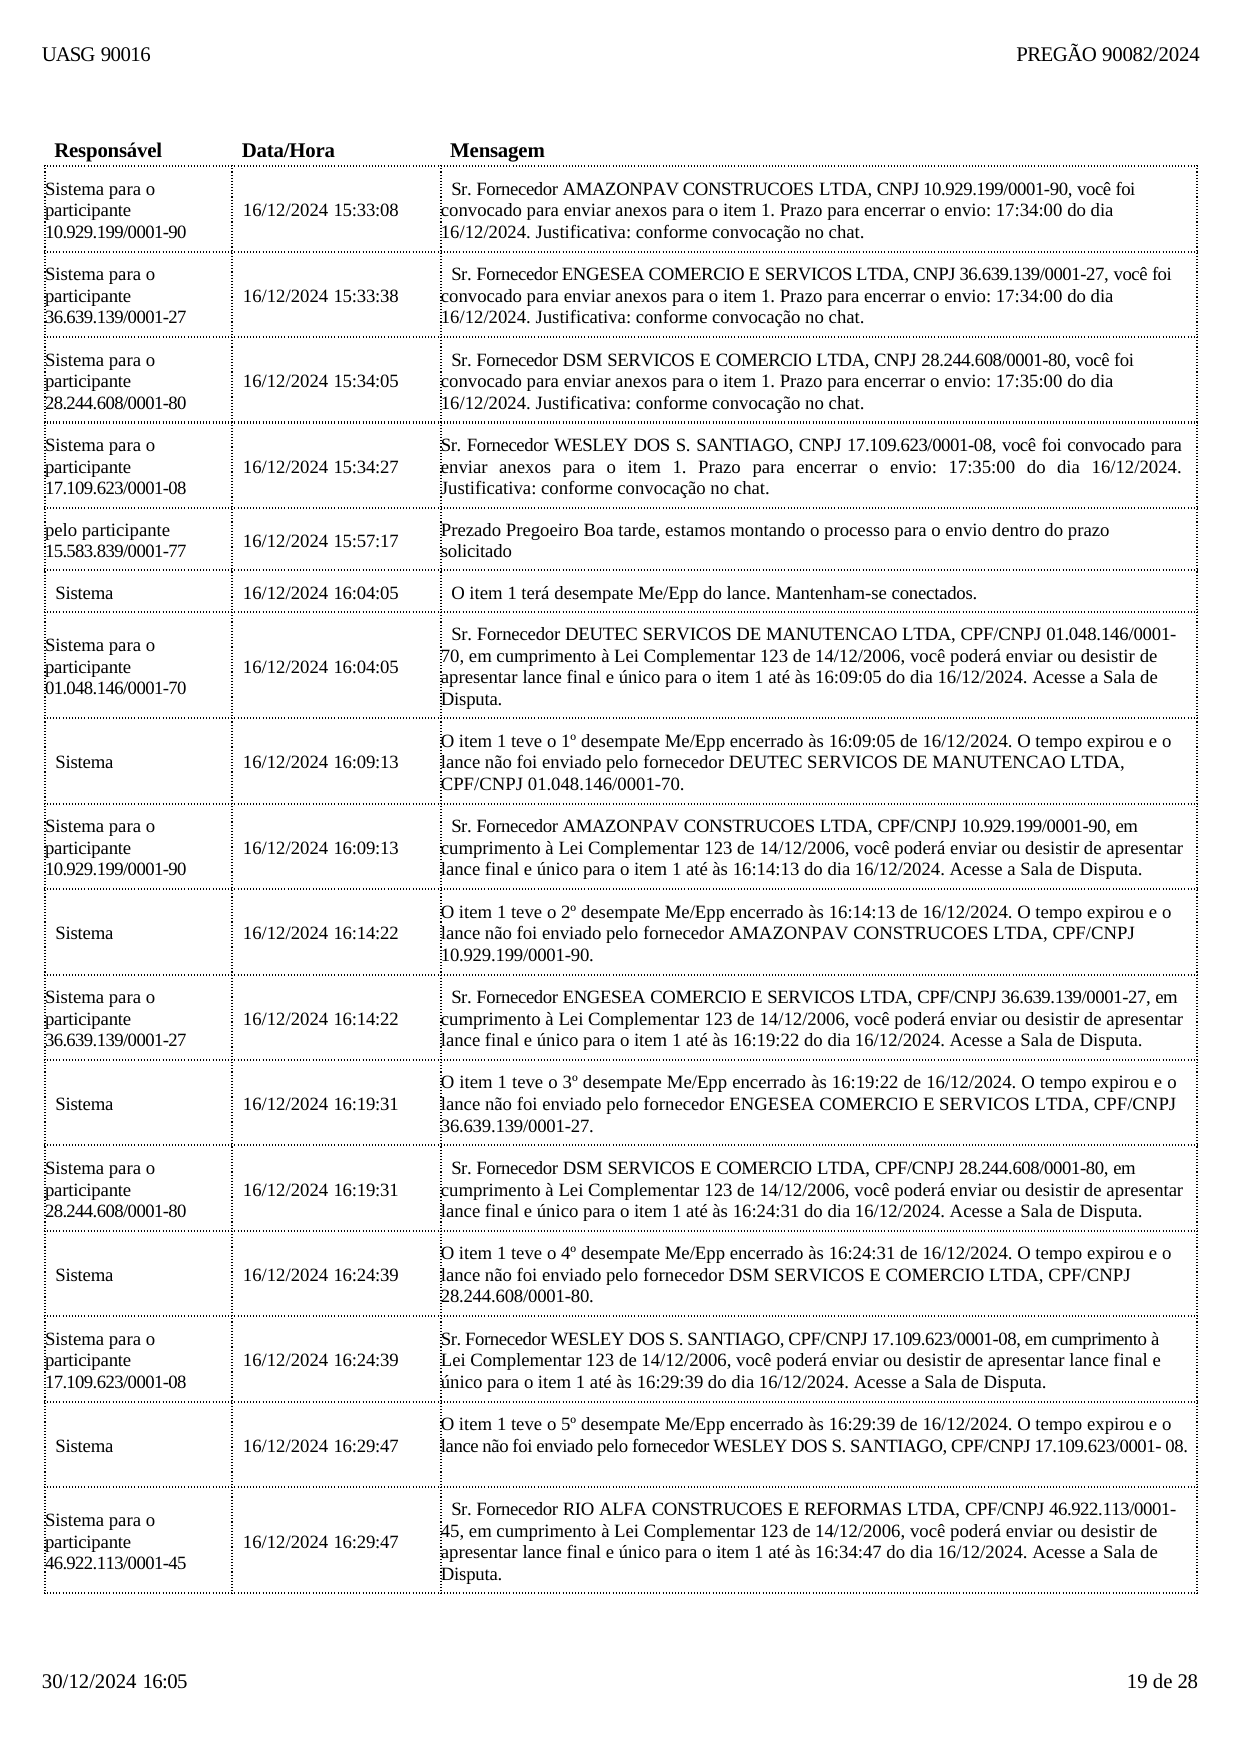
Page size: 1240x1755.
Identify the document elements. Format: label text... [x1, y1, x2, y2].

table_cell Prezado Pregoeiro Boa tarde, estamos montando o processo para o envio dentro do prazo solicitado [441, 507, 1197, 569]
table_cell O item 1 teve o 1º desempate Me/Epp encerrado às 16:09:05 de 16/12/2024. O tempo expirou e o lance não foi enviado pelo fornecedor DEUTEC SERVICOS DE MANUTENCAO LTDA, CPF/CNPJ 01.048.146/0001-70. [441, 717, 1197, 803]
table_cell 16/12/2024 15:33:38 [232, 251, 441, 336]
table_header Sistema para o participante 10.929.199/0001-90 [45, 165, 232, 251]
table_cell Sistema para o participante 17.109.623/0001-08 [45, 421, 232, 507]
table_cell Sr. Fornecedor DSM SERVICOS E COMERCIO LTDA, CNPJ 28.244.608/0001-80, você foi convocado para enviar anexos para o item 1. Prazo para encerrar o envio: 17:35:00 do dia 16/12/2024. Justificativa: conforme convocação no chat. [441, 336, 1197, 421]
table_cell 16/12/2024 16:19:31 [232, 1144, 441, 1230]
table_cell Sistema [45, 717, 232, 803]
table_cell 16/12/2024 16:29:47 [232, 1486, 441, 1592]
table_cell 16/12/2024 16:19:31 [232, 1059, 441, 1144]
table_cell Sr. Fornecedor RIO ALFA CONSTRUCOES E REFORMAS LTDA, CPF/CNPJ 46.922.113/0001- 45, em cumprimento à Lei Complementar 123 de 14/12/2006, você poderá enviar ou desistir de apresentar lance final e único para o item 1 até às 16:34:47 do dia 16/12/2024. Acesse a Sala de Disputa. [441, 1486, 1197, 1592]
text Responsável Data/Hora Mensagem [54, 138, 1210, 162]
table_cell O item 1 terá desempate Me/Epp do lance. Mantenham-se conectados. [441, 569, 1197, 611]
table_header 16/12/2024 15:33:08 [232, 165, 441, 251]
table_cell Sistema [45, 1230, 232, 1315]
table_cell Sr. Fornecedor WESLEY DOS S. SANTIAGO, CPF/CNPJ 17.109.623/0001-08, em cumprimento à Lei Complementar 123 de 14/12/2006, você poderá enviar ou desistir de apresentar lance final e único para o item 1 até às 16:29:39 do dia 16/12/2024. Acesse a Sala de Disputa. [441, 1315, 1197, 1401]
table_cell Sistema para o participante 10.929.199/0001-90 [45, 803, 232, 888]
table_cell 16/12/2024 16:24:39 [232, 1230, 441, 1315]
table_cell Sistema para o participante 01.048.146/0001-70 [45, 611, 232, 717]
table_cell Sistema para o participante 36.639.139/0001-27 [45, 251, 232, 336]
table_cell pelo participante 15.583.839/0001-77 [45, 507, 232, 569]
table_cell Sistema para o participante 17.109.623/0001-08 [45, 1315, 232, 1401]
table_cell Sistema para o participante 36.639.139/0001-27 [45, 974, 232, 1059]
table_cell Sistema [45, 569, 232, 611]
table_cell Sr. Fornecedor ENGESEA COMERCIO E SERVICOS LTDA, CNPJ 36.639.139/0001-27, você foi convocado para enviar anexos para o item 1. Prazo para encerrar o envio: 17:34:00 do dia 16/12/2024. Justificativa: conforme convocação no chat. [441, 251, 1197, 336]
table_cell Sr. Fornecedor DEUTEC SERVICOS DE MANUTENCAO LTDA, CPF/CNPJ 01.048.146/0001- 70, em cumprimento à Lei Complementar 123 de 14/12/2006, você poderá enviar ou desistir de apresentar lance final e único para o item 1 até às 16:09:05 do dia 16/12/2024. Acesse a Sala de Disputa. [441, 611, 1197, 717]
table_cell Sistema para o participante 46.922.113/0001-45 [45, 1486, 232, 1592]
table_cell 16/12/2024 16:24:39 [232, 1315, 441, 1401]
table_cell Sistema [45, 888, 232, 973]
table_cell Sistema [45, 1401, 232, 1486]
table_cell Sistema [45, 1059, 232, 1144]
table_cell Sr. Fornecedor DSM SERVICOS E COMERCIO LTDA, CPF/CNPJ 28.244.608/0001-80, em cumprimento à Lei Complementar 123 de 14/12/2006, você poderá enviar ou desistir de apresentar lance final e único para o item 1 até às 16:24:31 do dia 16/12/2024. Acesse a Sala de Disputa. [441, 1144, 1197, 1230]
table_cell O item 1 teve o 3º desempate Me/Epp encerrado às 16:19:22 de 16/12/2024. O tempo expirou e o lance não foi enviado pelo fornecedor ENGESEA COMERCIO E SERVICOS LTDA, CPF/CNPJ 36.639.139/0001-27. [441, 1059, 1197, 1144]
table_cell 16/12/2024 16:09:13 [232, 717, 441, 803]
table_cell Sistema para o participante 28.244.608/0001-80 [45, 336, 232, 421]
table_cell 16/12/2024 16:09:13 [232, 803, 441, 888]
table_cell O item 1 teve o 5º desempate Me/Epp encerrado às 16:29:39 de 16/12/2024. O tempo expirou e o lance não foi enviado pelo fornecedor WESLEY DOS S. SANTIAGO, CPF/CNPJ 17.109.623/0001- 08. [441, 1401, 1197, 1486]
table_cell O item 1 teve o 4º desempate Me/Epp encerrado às 16:24:31 de 16/12/2024. O tempo expirou e o lance não foi enviado pelo fornecedor DSM SERVICOS E COMERCIO LTDA, CPF/CNPJ 28.244.608/0001-80. [441, 1230, 1197, 1315]
table_cell Sistema para o participante 28.244.608/0001-80 [45, 1144, 232, 1230]
table_cell 16/12/2024 16:14:22 [232, 974, 441, 1059]
table_cell 16/12/2024 16:29:47 [232, 1401, 441, 1486]
table_cell 16/12/2024 16:14:22 [232, 888, 441, 973]
table_cell Sr. Fornecedor WESLEY DOS S. SANTIAGO, CNPJ 17.109.623/0001-08, você foi convocado para enviar anexos para o item 1. Prazo para encerrar o envio: 17:35:00 do dia 16/12/2024. Justificativa: conforme convocação no chat. [441, 421, 1197, 507]
table_cell O item 1 teve o 2º desempate Me/Epp encerrado às 16:14:13 de 16/12/2024. O tempo expirou e o lance não foi enviado pelo fornecedor AMAZONPAV CONSTRUCOES LTDA, CPF/CNPJ 10.929.199/0001-90. [441, 888, 1197, 973]
table_cell Sr. Fornecedor ENGESEA COMERCIO E SERVICOS LTDA, CPF/CNPJ 36.639.139/0001-27, em cumprimento à Lei Complementar 123 de 14/12/2006, você poderá enviar ou desistir de apresentar lance final e único para o item 1 até às 16:19:22 do dia 16/12/2024. Acesse a Sala de Disputa. [441, 974, 1197, 1059]
table_cell 16/12/2024 15:34:05 [232, 336, 441, 421]
table_header Sr. Fornecedor AMAZONPAV CONSTRUCOES LTDA, CNPJ 10.929.199/0001-90, você foi convocado para enviar anexos para o item 1. Prazo para encerrar o envio: 17:34:00 do dia 16/12/2024. Justificativa: conforme convocação no chat. [441, 165, 1197, 251]
table_cell 16/12/2024 15:34:27 [232, 421, 441, 507]
table_cell Sr. Fornecedor AMAZONPAV CONSTRUCOES LTDA, CPF/CNPJ 10.929.199/0001-90, em cumprimento à Lei Complementar 123 de 14/12/2006, você poderá enviar ou desistir de apresentar lance final e único para o item 1 até às 16:14:13 do dia 16/12/2024. Acesse a Sala de Disputa. [441, 803, 1197, 888]
table_cell 16/12/2024 16:04:05 [232, 569, 441, 611]
table_cell 16/12/2024 15:57:17 [232, 507, 441, 569]
table_cell 16/12/2024 16:04:05 [232, 611, 441, 717]
